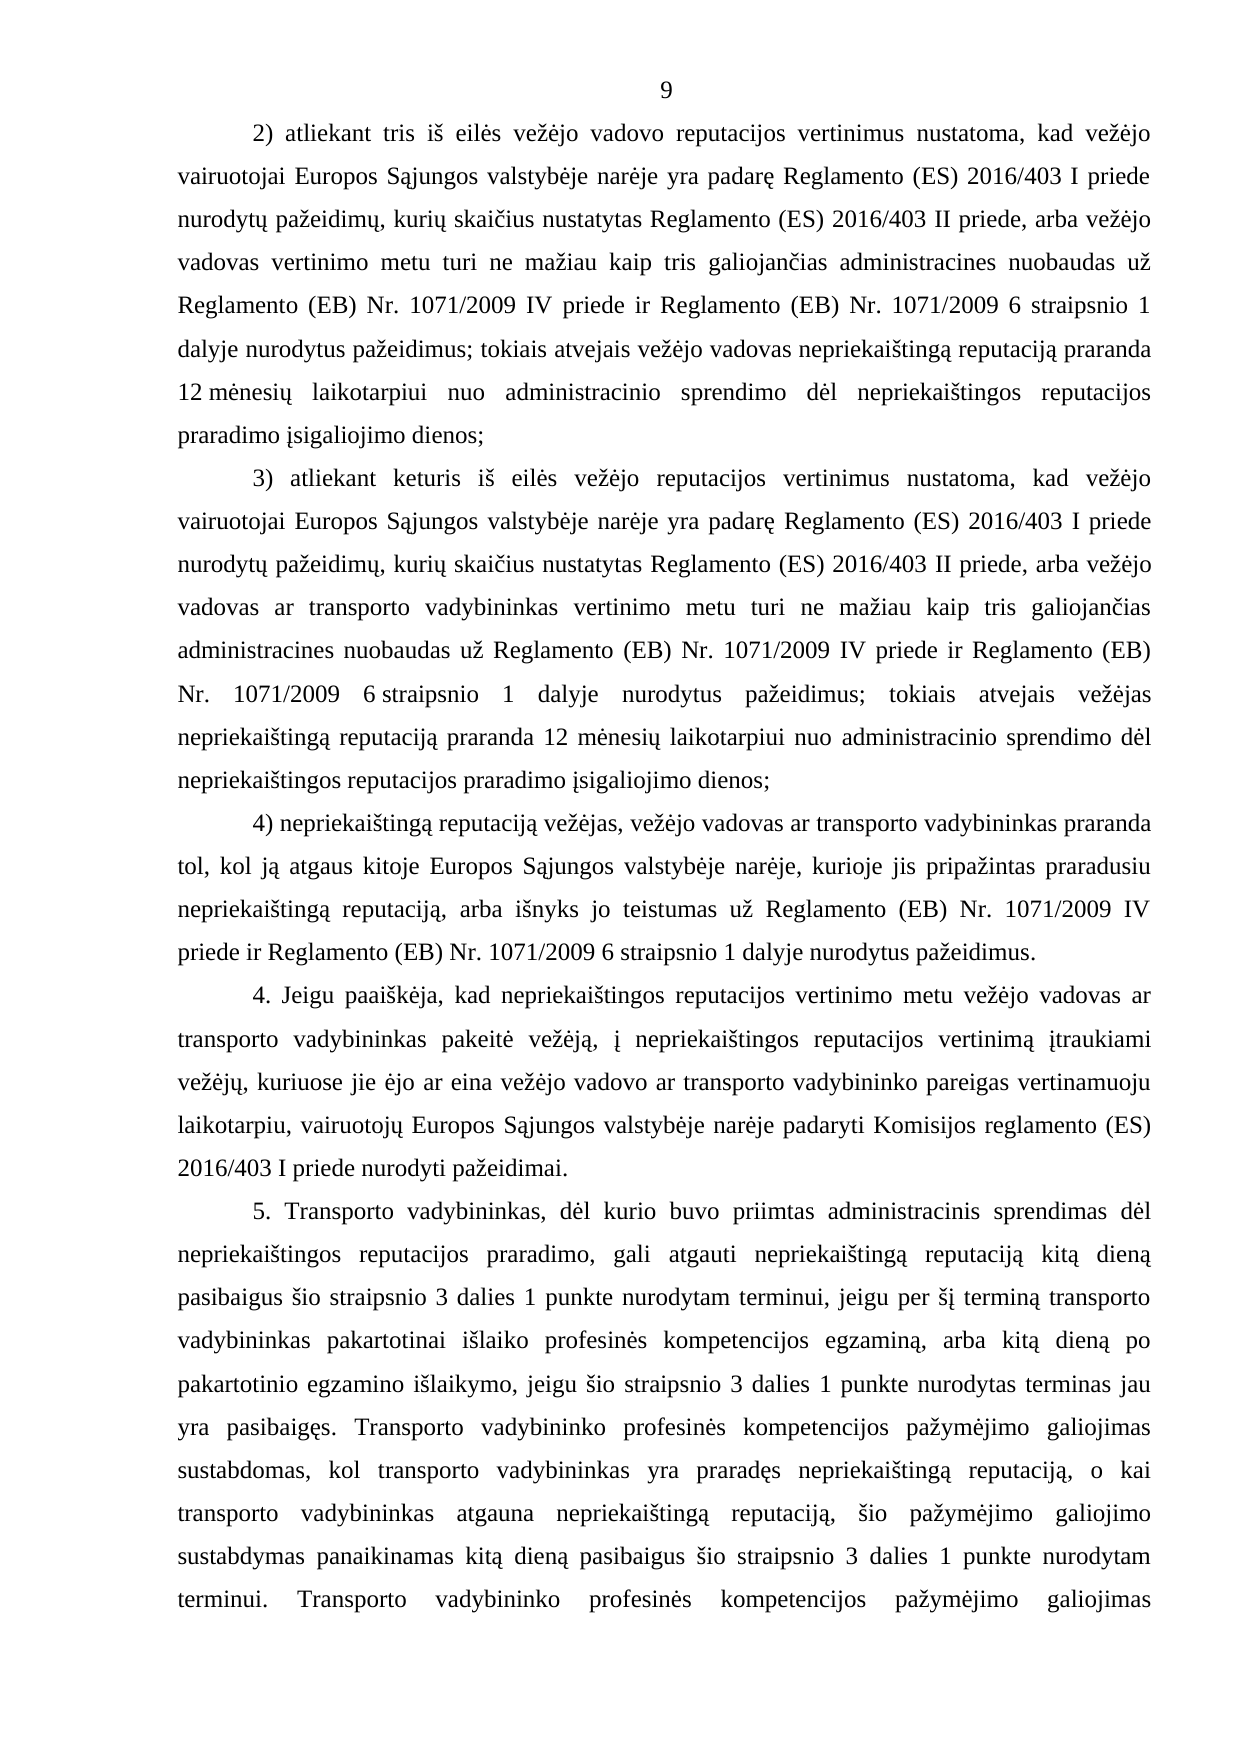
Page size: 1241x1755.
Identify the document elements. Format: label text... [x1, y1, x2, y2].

text 5. Transporto vadybininkas, dėl kurio buvo priimtas administracinis sprendimas dėl nepriekaištingos reputacijos praradimo, gali atgauti nepriekaištingą reputaciją kitą dieną pasibaigus šio straipsnio 3 dalies 1 punkte nurodytam terminui, jeigu per šį terminą transporto vadybininkas pakartotinai išlaiko profesinės kompetencijos egzaminą, arba kitą dieną po pakartotinio egzamino išlaikymo, jeigu šio straipsnio 3 dalies 1 punkte nurodytas terminas jau yra pasibaigęs. Transporto vadybininko profesinės kompetencijos pažymėjimo galiojimas sustabdomas, kol transporto vadybininkas yra praradęs nepriekaištingą reputaciją, o kai transporto vadybininkas atgauna nepriekaištingą reputaciją, šio pažymėjimo galiojimo sustabdymas panaikinamas kitą dieną pasibaigus šio straipsnio 3 dalies 1 punkte nurodytam terminui. Transporto vadybininko profesinės kompetencijos pažymėjimo galiojimas [177, 1196, 1152, 1613]
text 2) atliekant tris iš eilės vežėjo vadovo reputacijos vertinimus nustatoma, kad vežėjo vairuotojai Europos Sąjungos valstybėje narėje yra padarę Reglamento (ES) 2016/403 I priede nurodytų pažeidimų, kurių skaičius nustatytas Reglamento (ES) 2016/403 II priede, arba vežėjo vadovas vertinimo metu turi ne mažiau kaip tris galiojančias administracines nuobaudas už Reglamento (EB) Nr. 1071/2009 IV priede ir Reglamento (EB) Nr. 1071/2009 6 straipsnio 1 dalyje nurodytus pažeidimus; tokiais atvejais vežėjo vadovas nepriekaištingą reputaciją praranda 12 mėnesių laikotarpiui nuo administracinio sprendimo dėl nepriekaištingos reputacijos praradimo įsigaliojimo dienos; [177, 118, 1152, 449]
text 4) nepriekaištingą reputaciją vežėjas, vežėjo vadovas ar transporto vadybininkas praranda tol, kol ją atgaus kitoje Europos Sąjungos valstybėje narėje, kurioje jis pripažintas praradusiu nepriekaištingą reputaciją, arba išnyks jo teistumas už Reglamento (EB) Nr. 1071/2009 IV priede ir Reglamento (EB) Nr. 1071/2009 6 straipsnio 1 dalyje nurodytus pažeidimus. [177, 808, 1152, 966]
text 3) atliekant keturis iš eilės vežėjo reputacijos vertinimus nustatoma, kad vežėjo vairuotojai Europos Sąjungos valstybėje narėje yra padarę Reglamento (ES) 2016/403 I priede nurodytų pažeidimų, kurių skaičius nustatytas Reglamento (ES) 2016/403 II priede, arba vežėjo vadovas ar transporto vadybininkas vertinimo metu turi ne mažiau kaip tris galiojančias administracines nuobaudas už Reglamento (EB) Nr. 1071/2009 IV priede ir Reglamento (EB) Nr. 1071/2009 6 straipsnio 1 dalyje nurodytus pažeidimus; tokiais atvejais vežėjas nepriekaištingą reputaciją praranda 12 mėnesių laikotarpiui nuo administracinio sprendimo dėl nepriekaištingos reputacijos praradimo įsigaliojimo dienos; [177, 463, 1152, 794]
text 4. Jeigu paaiškėja, kad nepriekaištingos reputacijos vertinimo metu vežėjo vadovas ar transporto vadybininkas pakeitė vežėją, į nepriekaištingos reputacijos vertinimą įtraukiami vežėjų, kuriuose jie ėjo ar eina vežėjo vadovo ar transporto vadybininko pareigas vertinamuoju laikotarpiu, vairuotojų Europos Sąjungos valstybėje narėje padaryti Komisijos reglamento (ES) 2016/403 I priede nurodyti pažeidimai. [177, 981, 1152, 1182]
